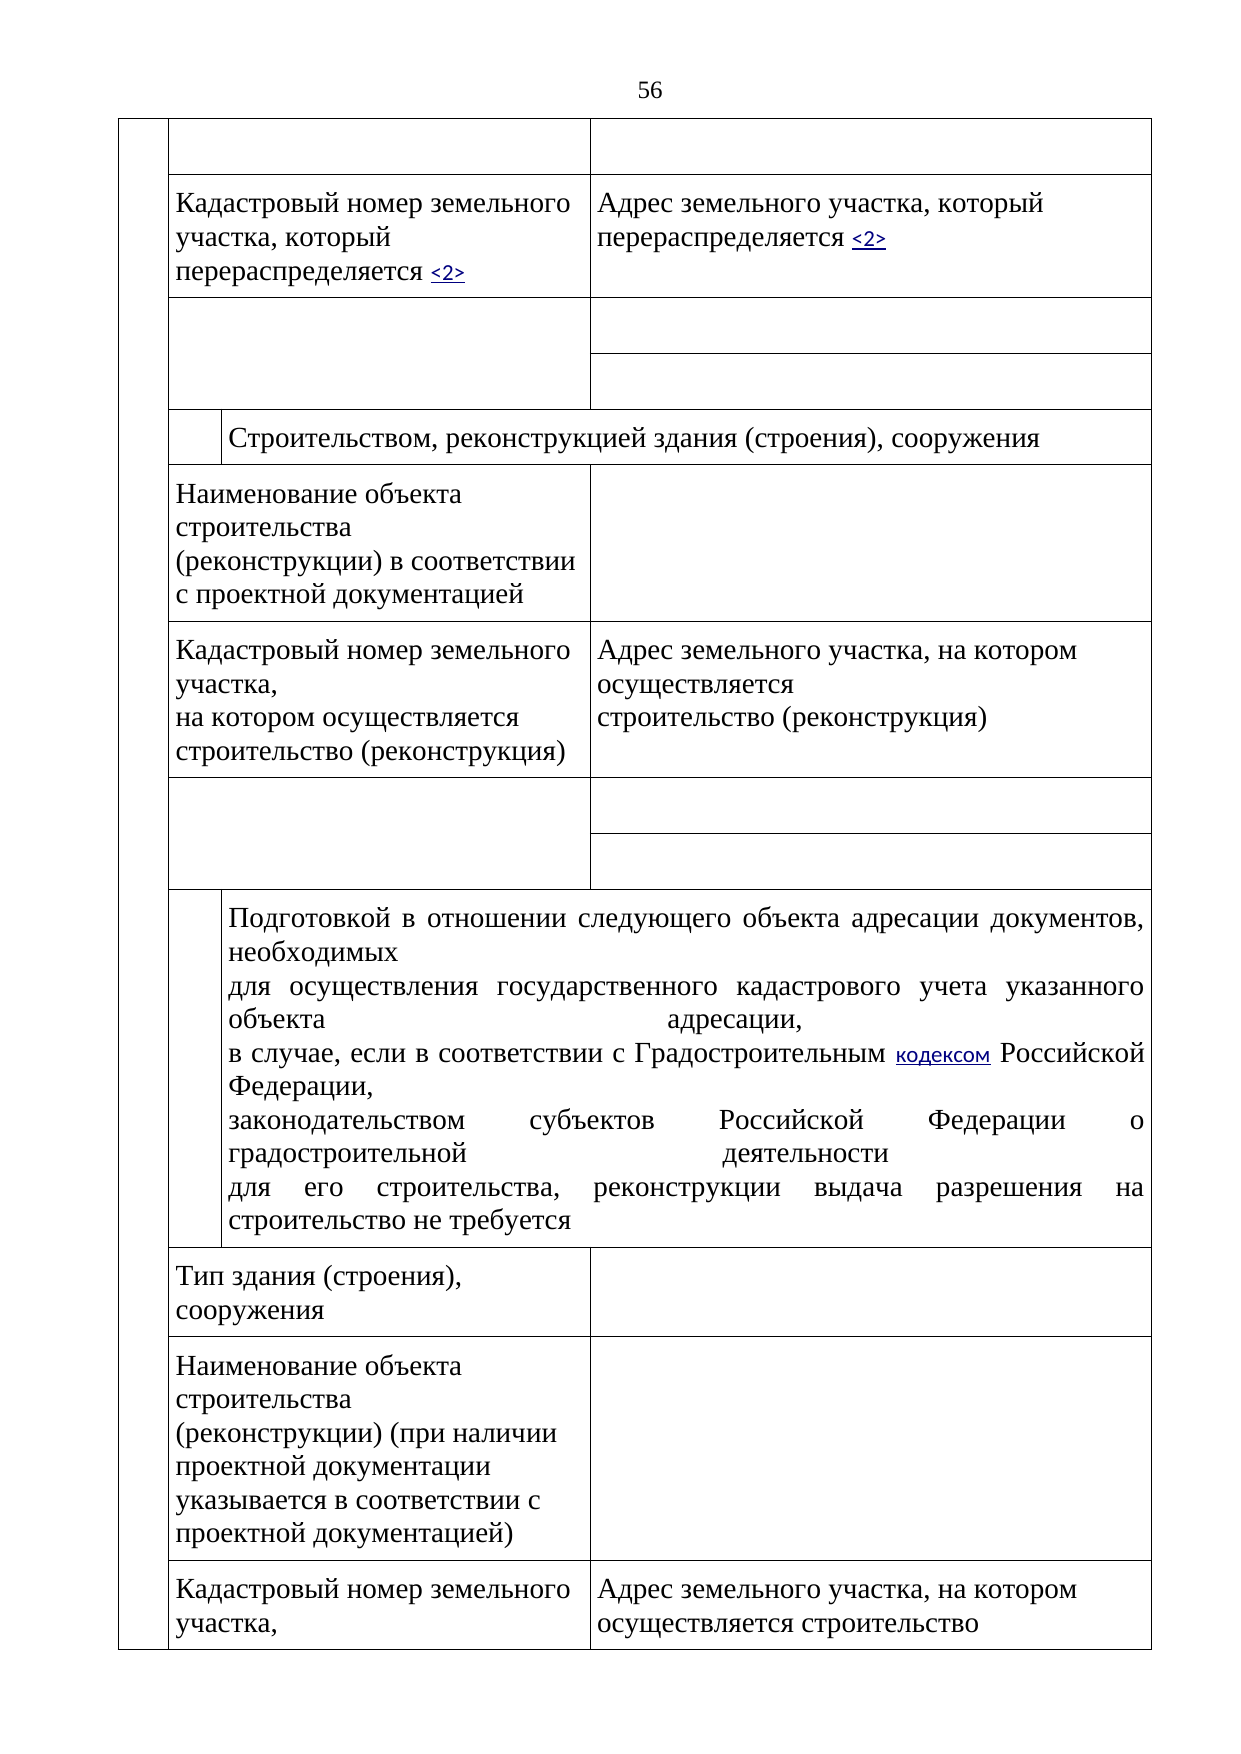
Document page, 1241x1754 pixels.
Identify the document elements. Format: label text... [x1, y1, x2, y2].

table_cell Кадастровый номер земельного участка, который перераспределяется <2> [169, 175, 590, 297]
table_cell [169, 298, 590, 408]
table_cell Кадастровый номер земельного участка, на котором осуществляется строительство (реконструкция) [169, 622, 590, 777]
table_cell [591, 465, 1151, 621]
table_cell Кадастровый номер земельного участка, [169, 1561, 590, 1649]
table_cell [169, 119, 590, 174]
table_cell [591, 1337, 1151, 1559]
table_cell Адрес земельного участка, который перераспределяется <2> [591, 175, 1151, 297]
table_cell Адрес земельного участка, на котором осуществляется строительство (реконструкция) [591, 622, 1151, 777]
table_cell Подготовкой в отношении следующего объекта адресации документов, необходимых для осуществления государственного кадастрового учета указанного объекта адресации, в случае, если в соответствии с Градостроительным кодексом Российской Федерации, законодательством субъектов Российской Федерации о градостроительной деятельности для его строительства, реконструкции выдача разрешения на строительство не требуется [222, 890, 1151, 1247]
table_cell [591, 1248, 1151, 1336]
table_cell Адрес земельного участка, на котором осуществляется строительство [591, 1561, 1151, 1649]
table_cell [169, 410, 221, 464]
table_cell Тип здания (строения), сооружения [169, 1248, 590, 1336]
table_cell [169, 778, 590, 889]
table_cell [591, 778, 1151, 833]
table_cell [591, 354, 1151, 408]
table_cell [591, 834, 1151, 889]
table_cell Строительством, реконструкцией здания (строения), сооружения [222, 410, 1151, 464]
table_cell [591, 119, 1151, 174]
table_cell Наименование объекта строительства (реконструкции) в соответствии с проектной документацией [169, 465, 590, 621]
table_cell [169, 890, 221, 1247]
table_cell [591, 298, 1151, 353]
table_cell Наименование объекта строительства (реконструкции) (при наличии проектной документации указывается в соответствии с проектной документацией) [169, 1337, 590, 1559]
